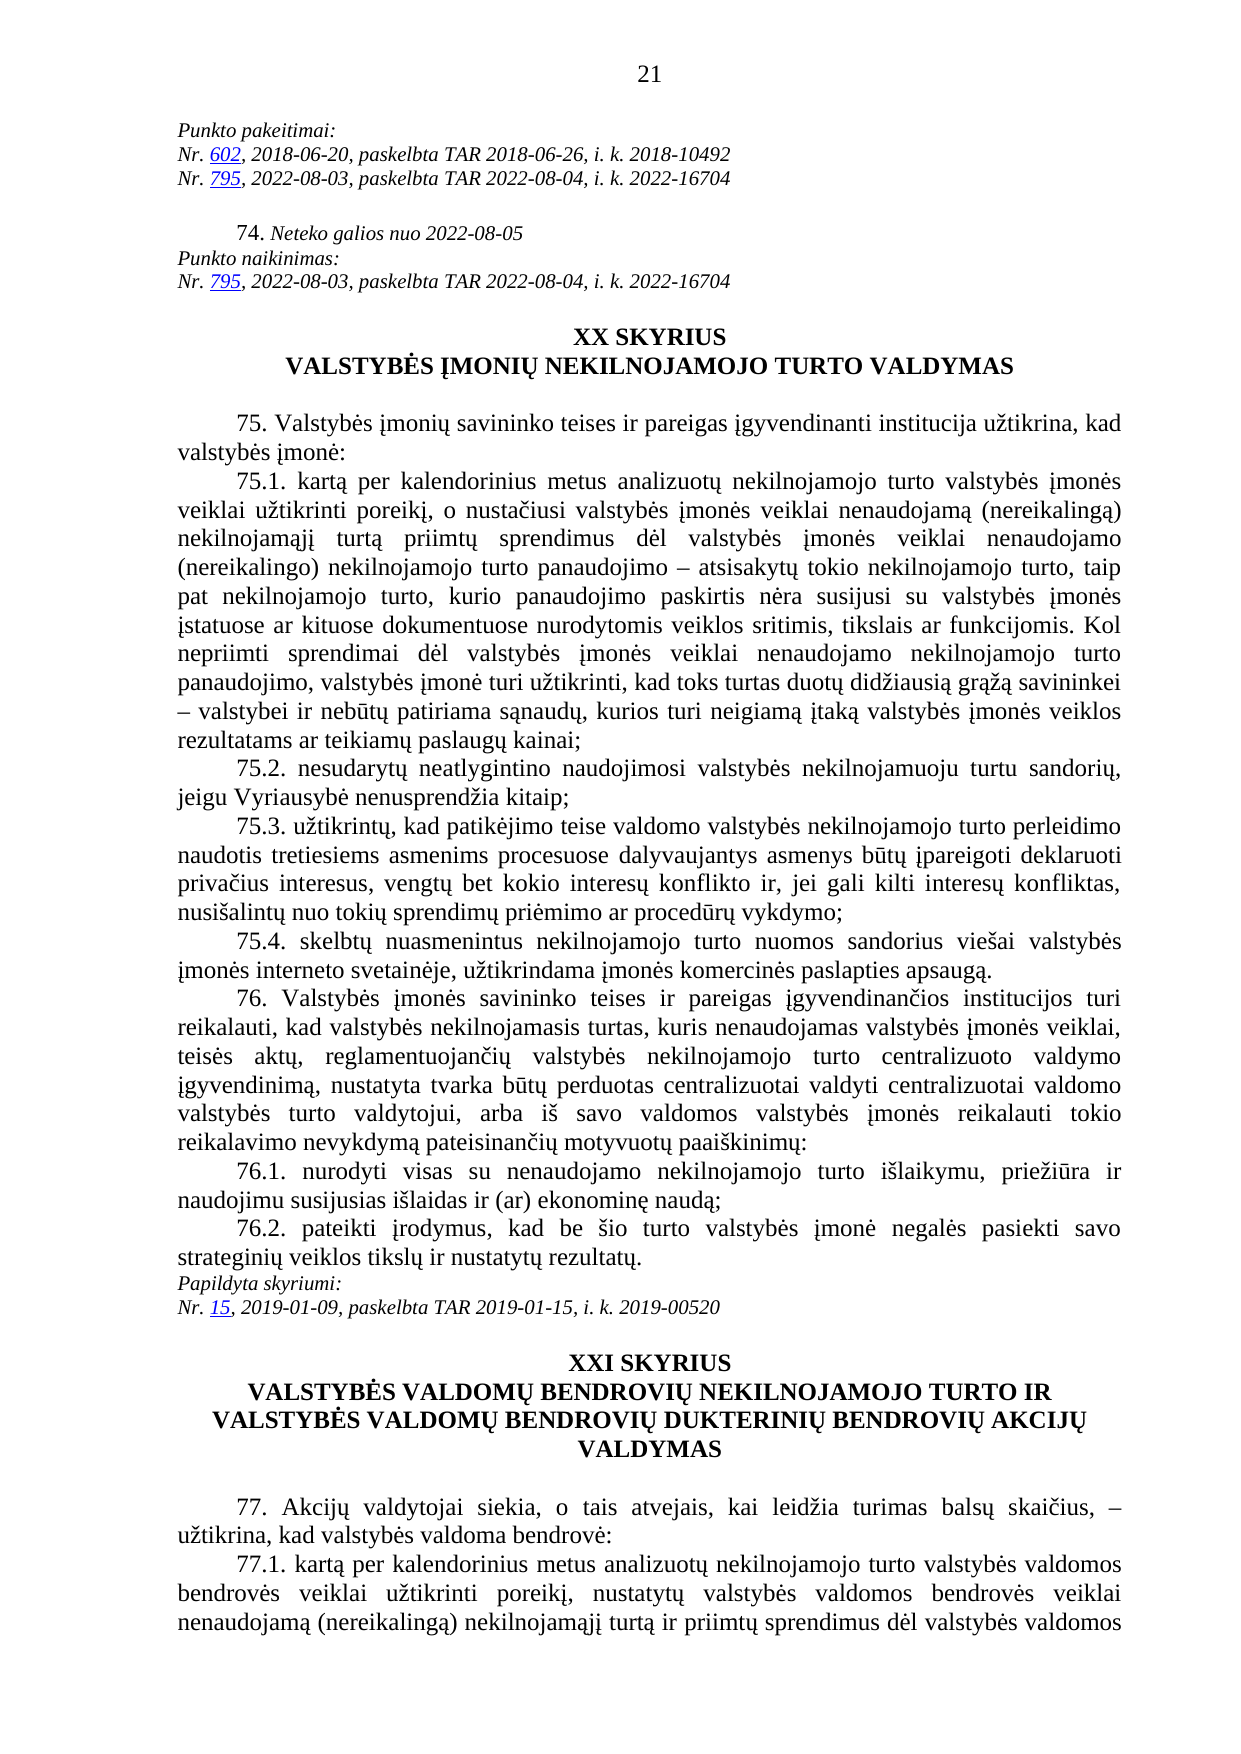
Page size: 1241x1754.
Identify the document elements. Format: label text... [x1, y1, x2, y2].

text 75.1. kartą per kalendorinius metus analizuotų nekilnojamojo turto valstybės įmonės veiklai užtikrinti poreikį, o nustačiusi valstybės įmonės veiklai nenaudojamą (nereikalingą) nekilnojamąjį turtą priimtų sprendimus dėl valstybės įmonės veiklai nenaudojamo (nereikalingo) nekilnojamojo turto panaudojimo – atsisakytų tokio nekilnojamojo turto, taip pat nekilnojamojo turto, kurio panaudojimo paskirtis nėra susijusi su valstybės įmonės įstatuose ar kituose dokumentuose nurodytomis veiklos sritimis, tikslais ar funkcijomis. Kol nepriimti sprendimai dėl valstybės įmonės veiklai nenaudojamo nekilnojamojo turto panaudojimo, valstybės įmonė turi užtikrinti, kad toks turtas duotų didžiausią grąžą savininkei – valstybei ir nebūtų patiriama sąnaudų, kurios turi neigiamą įtaką valstybės įmonės veiklos rezultatams ar teikiamų paslaugų kainai; [177, 466, 1122, 753]
text Punkto naikinimas: [177, 245, 1122, 269]
text Nr. 602, 2018-06-20, paskelbta TAR 2018-06-26, i. k. 2018-10492 [177, 142, 1122, 166]
text 76.2. pateikti įrodymus, kad be šio turto valstybės įmonė negalės pasiekti savo strateginių veiklos tikslų ir nustatytų rezultatų. [177, 1213, 1122, 1271]
text VALSTYBĖS ĮMONIŲ NEKILNOJAMOJO TURTO VALDYMAS [177, 351, 1122, 380]
text 77.1. kartą per kalendorinius metus analizuotų nekilnojamojo turto valstybės valdomos bendrovės veiklai užtikrinti poreikį, nustatytų valstybės valdomos bendrovės veiklai nenaudojamą (nereikalingą) nekilnojamąjį turtą ir priimtų sprendimus dėl valstybės valdomos [177, 1549, 1122, 1635]
text 75.3. užtikrintų, kad patikėjimo teise valdomo valstybės nekilnojamojo turto perleidimo naudotis tretiesiems asmenims procesuose dalyvaujantys asmenys būtų įpareigoti deklaruoti privačius interesus, vengtų bet kokio interesų konflikto ir, jei gali kilti interesų konfliktas, nusišalintų nuo tokių sprendimų priėmimo ar procedūrų vykdymo; [177, 811, 1122, 926]
text XXI SKYRIUS [177, 1348, 1122, 1377]
text Papildyta skyriumi: [177, 1271, 1122, 1295]
text Nr. 795, 2022-08-03, paskelbta TAR 2022-08-04, i. k. 2022-16704 [177, 269, 1122, 293]
text VALSTYBĖS VALDOMŲ BENDROVIŲ NEKILNOJAMOJO TURTO IR VALSTYBĖS VALDOMŲ BENDROVIŲ DUKTERINIŲ BENDROVIŲ AKCIJŲ VALDYMAS [177, 1377, 1122, 1463]
text Nr. 795, 2022-08-03, paskelbta TAR 2022-08-04, i. k. 2022-16704 [177, 166, 1122, 190]
text 76.1. nurodyti visas su nenaudojamo nekilnojamojo turto išlaikymu, priežiūra ir naudojimu susijusias išlaidas ir (ar) ekonominę naudą; [177, 1156, 1122, 1213]
text Nr. 15, 2019-01-09, paskelbta TAR 2019-01-15, i. k. 2019-00520 [177, 1295, 1122, 1319]
text 75. Valstybės įmonių savininko teises ir pareigas įgyvendinanti institucija užtikrina, kad valstybės įmonė: [177, 408, 1122, 466]
text 74. Neteko galios nuo 2022-08-05 [177, 219, 1122, 245]
text 77. Akcijų valdytojai siekia, o tais atvejais, kai leidžia turimas balsų skaičius, – užtikrina, kad valstybės valdoma bendrovė: [177, 1492, 1122, 1549]
text 76. Valstybės įmonės savininko teises ir pareigas įgyvendinančios institucijos turi reikalauti, kad valstybės nekilnojamasis turtas, kuris nenaudojamas valstybės įmonės veiklai, teisės aktų, reglamentuojančių valstybės nekilnojamojo turto centralizuoto valdymo įgyvendinimą, nustatyta tvarka būtų perduotas centralizuotai valdyti centralizuotai valdomo valstybės turto valdytojui, arba iš savo valdomos valstybės įmonės reikalauti tokio reikalavimo nevykdymą pateisinančių motyvuotų paaiškinimų: [177, 983, 1122, 1156]
text Punkto pakeitimai: [177, 118, 1122, 142]
text 75.4. skelbtų nuasmenintus nekilnojamojo turto nuomos sandorius viešai valstybės įmonės interneto svetainėje, užtikrindama įmonės komercinės paslapties apsaugą. [177, 926, 1122, 983]
text XX SKYRIUS [177, 322, 1122, 351]
text 75.2. nesudarytų neatlygintino naudojimosi valstybės nekilnojamuoju turtu sandorių, jeigu Vyriausybė nenusprendžia kitaip; [177, 753, 1122, 811]
